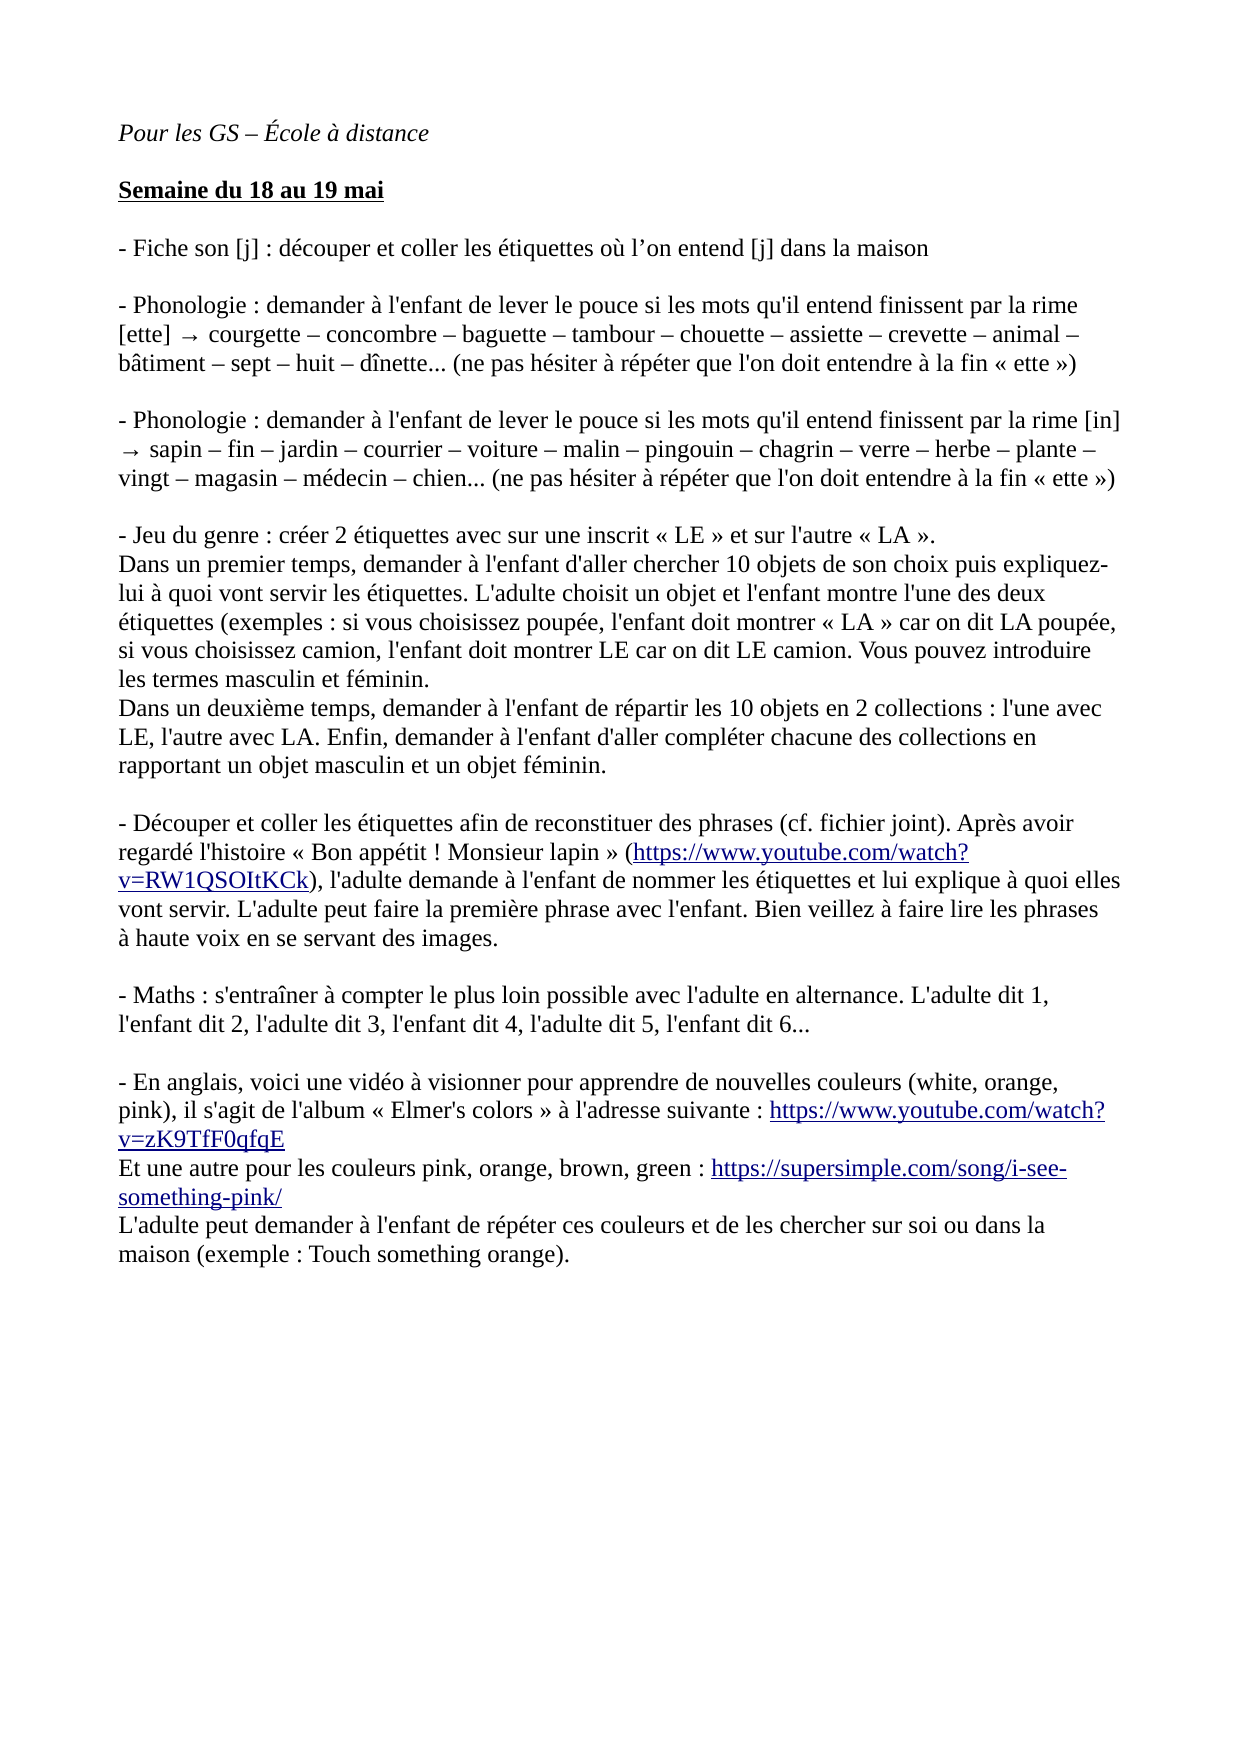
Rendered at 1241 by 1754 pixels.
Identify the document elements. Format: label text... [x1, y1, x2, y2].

text Et une autre pour les couleurs pink, orange, brown, green : https://supersimple.com/song/i-see-something-pink/ [118, 1153, 1122, 1211]
text - En anglais, voici une vidéo à visionner pour apprendre de nouvelles couleurs (white, orange, pink), il s'agit de l'album « Elmer's colors » à l'adresse suivante : https://www.youtube.com/watch?v=zK9TfF0qfqE [118, 1067, 1122, 1153]
text - Découper et coller les étiquettes afin de reconstituer des phrases (cf. fichier joint). Après avoir regardé l'histoire « Bon appétit ! Monsieur lapin » (https://www.youtube.com/watch?v=RW1QSOItKCk), l'adulte demande à l'enfant de nommer les étiquettes et lui explique à quoi elles vont servir. L'adulte peut faire la première phrase avec l'enfant. Bien veillez à faire lire les phrases à haute voix en se servant des images. [118, 808, 1122, 952]
text - Fiche son [j] : découper et coller les étiquettes où l’on entend [j] dans la maison [118, 233, 1122, 262]
text - Jeu du genre : créer 2 étiquettes avec sur une inscrit « LE » et sur l'autre « LA ». [118, 521, 1122, 549]
text Pour les GS – École à distance [118, 118, 1122, 147]
text - Phonologie : demander à l'enfant de lever le pouce si les mots qu'il entend finissent par la rime [ette] → courgette – concombre – baguette – tambour – chouette – assiette – crevette – animal – bâtiment – sept – huit – dînette... (ne pas hésiter à répéter que l'on doit entendre à la fin « ette ») [118, 291, 1122, 377]
text - Phonologie : demander à l'enfant de lever le pouce si les mots qu'il entend finissent par la rime [in] → sapin – fin – jardin – courrier – voiture – malin – pingouin – chagrin – verre – herbe – plante – vingt – magasin – médecin – chien... (ne pas hésiter à répéter que l'on doit entendre à la fin « ette ») [118, 406, 1122, 492]
text Semaine du 18 au 19 mai [118, 176, 1122, 204]
text - Maths : s'entraîner à compter le plus loin possible avec l'adulte en alternance. L'adulte dit 1, l'enfant dit 2, l'adulte dit 3, l'enfant dit 4, l'adulte dit 5, l'enfant dit 6... [118, 981, 1122, 1038]
text L'adulte peut demander à l'enfant de répéter ces couleurs et de les chercher sur soi ou dans la maison (exemple : Touch something orange). [118, 1211, 1122, 1268]
text Dans un deuxième temps, demander à l'enfant de répartir les 10 objets en 2 collections : l'une avec LE, l'autre avec LA. Enfin, demander à l'enfant d'aller compléter chacune des collections en rapportant un objet masculin et un objet féminin. [118, 693, 1122, 779]
text Dans un premier temps, demander à l'enfant d'aller chercher 10 objets de son choix puis expliquez-lui à quoi vont servir les étiquettes. L'adulte choisit un objet et l'enfant montre l'une des deux étiquettes (exemples : si vous choisissez poupée, l'enfant doit montrer « LA » car on dit LA poupée, si vous choisissez camion, l'enfant doit montrer LE car on dit LE camion. Vous pouvez introduire les termes masculin et féminin. [118, 549, 1122, 693]
